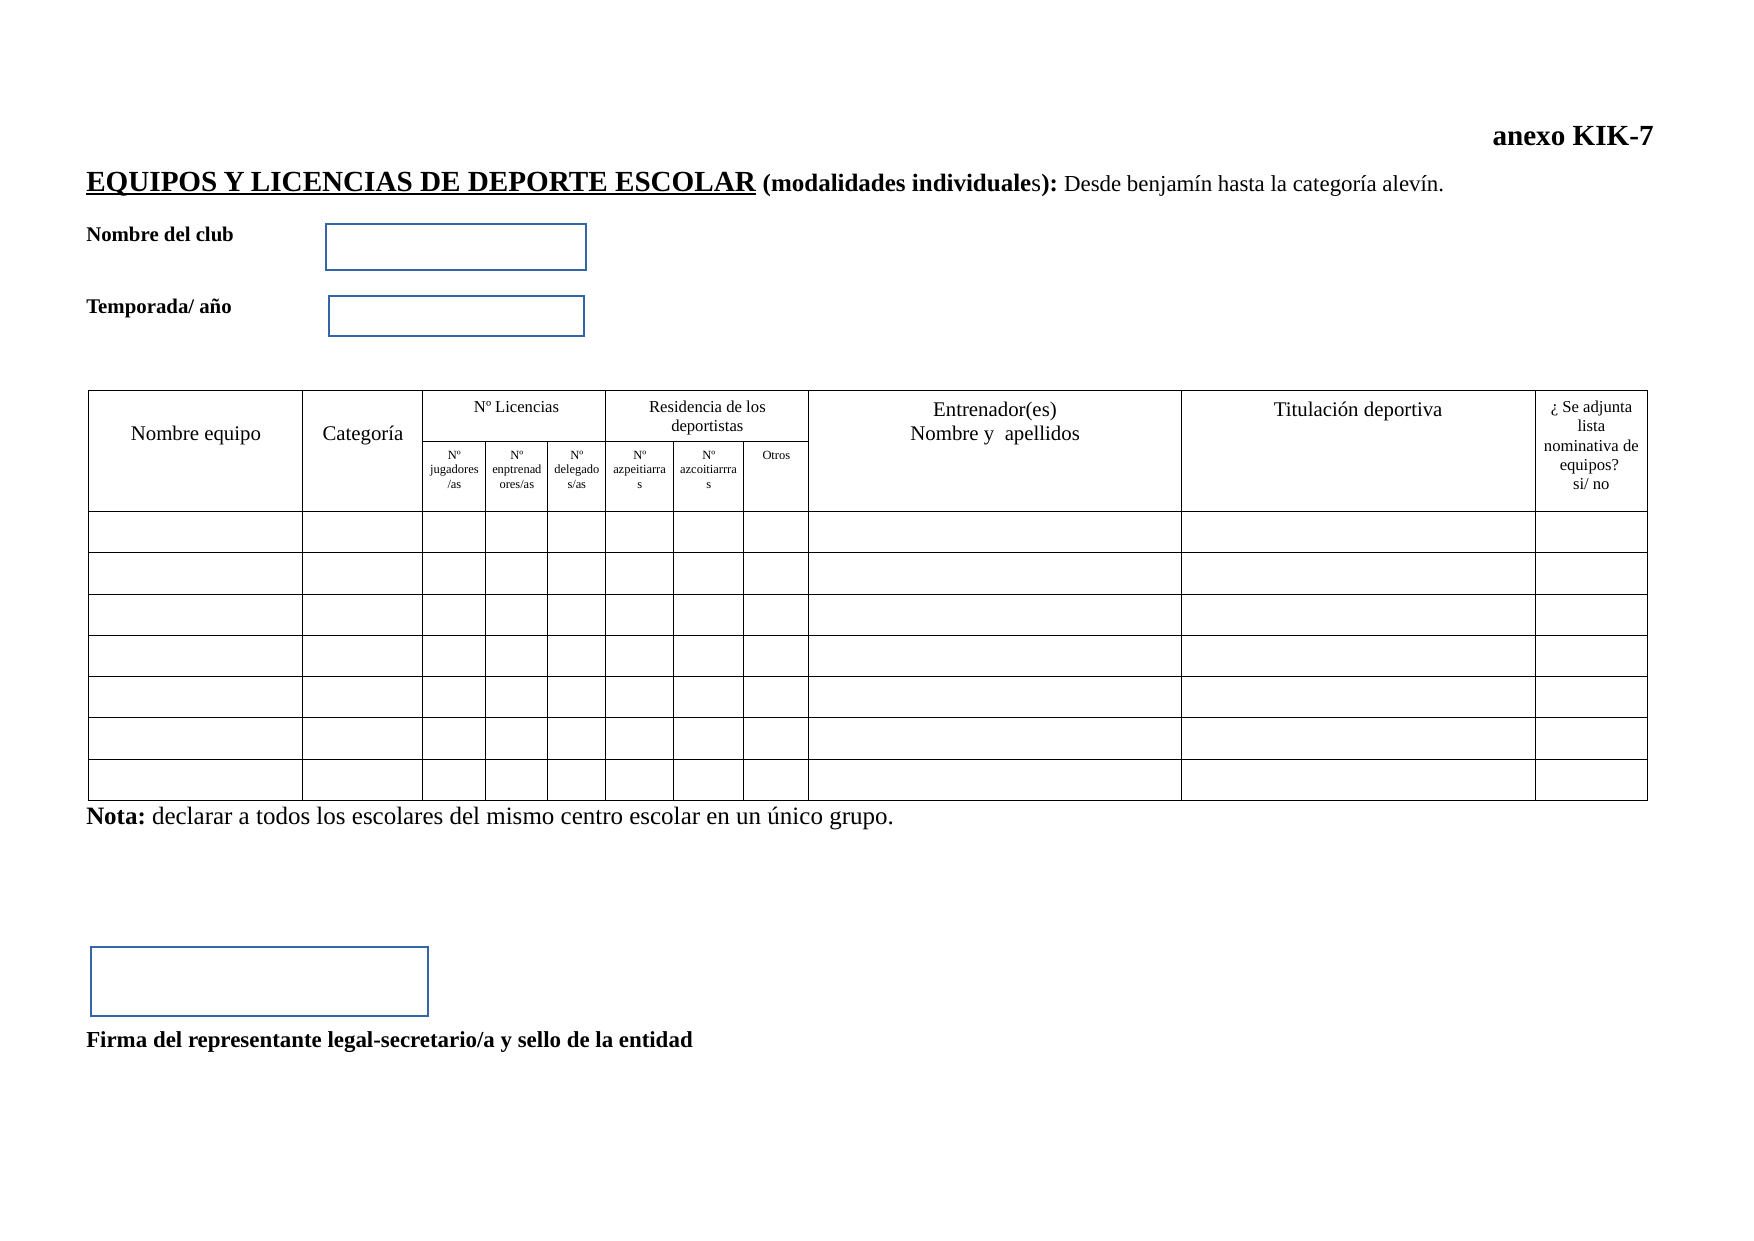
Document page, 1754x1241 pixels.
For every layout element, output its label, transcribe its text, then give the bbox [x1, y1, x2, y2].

table_header Titulación deportiva [1182, 391, 1535, 511]
table_cell [674, 718, 743, 758]
table_cell [303, 595, 422, 635]
table_cell [1182, 553, 1535, 593]
table_cell [606, 553, 673, 593]
table_cell [744, 595, 808, 635]
table_cell [1536, 677, 1647, 717]
table_cell [674, 636, 743, 676]
table_cell [303, 677, 422, 717]
table_cell [423, 595, 485, 635]
table_cell [548, 718, 605, 758]
text Nombre del club [86, 222, 1653, 246]
table_header Entrenador(es) Nombre y apellidos [809, 391, 1181, 511]
table_cell [548, 553, 605, 593]
table_cell [486, 553, 547, 593]
text EQUIPOS Y LICENCIAS DE DEPORTE ESCOLAR (modalidades individuales): Desde benjamín hasta la categoría alevín. [86, 164, 1653, 198]
table_cell [89, 718, 302, 758]
table_cell [89, 512, 302, 552]
table_cell [809, 760, 1181, 800]
table_cell [548, 512, 605, 552]
table_cell [423, 718, 485, 758]
table_cell [674, 512, 743, 552]
table_cell [809, 677, 1181, 717]
table_cell [303, 718, 422, 758]
table_cell [89, 760, 302, 800]
table_cell [548, 760, 605, 800]
table_cell [89, 636, 302, 676]
table_cell [809, 718, 1181, 758]
table_cell [486, 718, 547, 758]
table_cell Nº jugadores/as [423, 442, 485, 511]
table_cell [1536, 512, 1647, 552]
table_cell [744, 553, 808, 593]
table_cell [674, 553, 743, 593]
table_header ¿ Se adjunta lista nominativa de equipos? si/ no [1536, 391, 1647, 511]
table_cell [606, 636, 673, 676]
table_cell [674, 595, 743, 635]
text Nota: declarar a todos los escolares del mismo centro escolar en un único grupo. [86, 801, 1653, 829]
table_cell Nº enptrenadores/as [486, 442, 547, 511]
table_cell [744, 512, 808, 552]
table_cell [809, 595, 1181, 635]
table_cell [89, 595, 302, 635]
table_cell [303, 553, 422, 593]
table_cell [1182, 760, 1535, 800]
table_cell [1182, 677, 1535, 717]
table_cell [303, 636, 422, 676]
table_header Nº Licencias [423, 391, 605, 441]
table_cell [606, 760, 673, 800]
table_cell [1182, 595, 1535, 635]
table_cell [486, 636, 547, 676]
table_cell [89, 553, 302, 593]
table_cell [744, 718, 808, 758]
table_cell [744, 636, 808, 676]
text Firma del representante legal-secretario/a y sello de la entidad [86, 1026, 1653, 1053]
table_cell [1182, 718, 1535, 758]
table_cell [548, 636, 605, 676]
table_cell [1536, 718, 1647, 758]
table_cell [606, 595, 673, 635]
table_cell [606, 718, 673, 758]
table_cell [423, 760, 485, 800]
table_cell [423, 512, 485, 552]
table_header Nombre equipo [89, 391, 302, 511]
table_cell [486, 760, 547, 800]
table_cell [303, 512, 422, 552]
table_cell [486, 595, 547, 635]
table_cell [1182, 636, 1535, 676]
table_cell [744, 760, 808, 800]
table_cell [548, 677, 605, 717]
table_cell [423, 677, 485, 717]
table_cell [1182, 512, 1535, 552]
table_cell [809, 636, 1181, 676]
table_cell [1536, 595, 1647, 635]
table_cell [809, 553, 1181, 593]
table_cell [744, 677, 808, 717]
table_cell [548, 595, 605, 635]
table_cell Nº azcoitiarrras [674, 442, 743, 511]
table_cell [606, 677, 673, 717]
table_cell Nº azpeitiarras [606, 442, 673, 511]
table_cell [423, 553, 485, 593]
table_cell Otros [744, 442, 808, 511]
table_header Residencia de los deportistas [606, 391, 808, 441]
table_cell [486, 677, 547, 717]
table_cell [674, 677, 743, 717]
table_cell [423, 636, 485, 676]
table_cell [1536, 636, 1647, 676]
table_cell [1536, 760, 1647, 800]
table_cell Nº delegados/as [548, 442, 605, 511]
text Temporada/ año [86, 294, 1653, 318]
table_cell [606, 512, 673, 552]
table_cell [89, 677, 302, 717]
table_cell [486, 512, 547, 552]
table_header Categoría [303, 391, 422, 511]
table_cell [674, 760, 743, 800]
text anexo KIK-7 [86, 118, 1653, 152]
table_cell [303, 760, 422, 800]
table_cell [809, 512, 1181, 552]
table_cell [1536, 553, 1647, 593]
